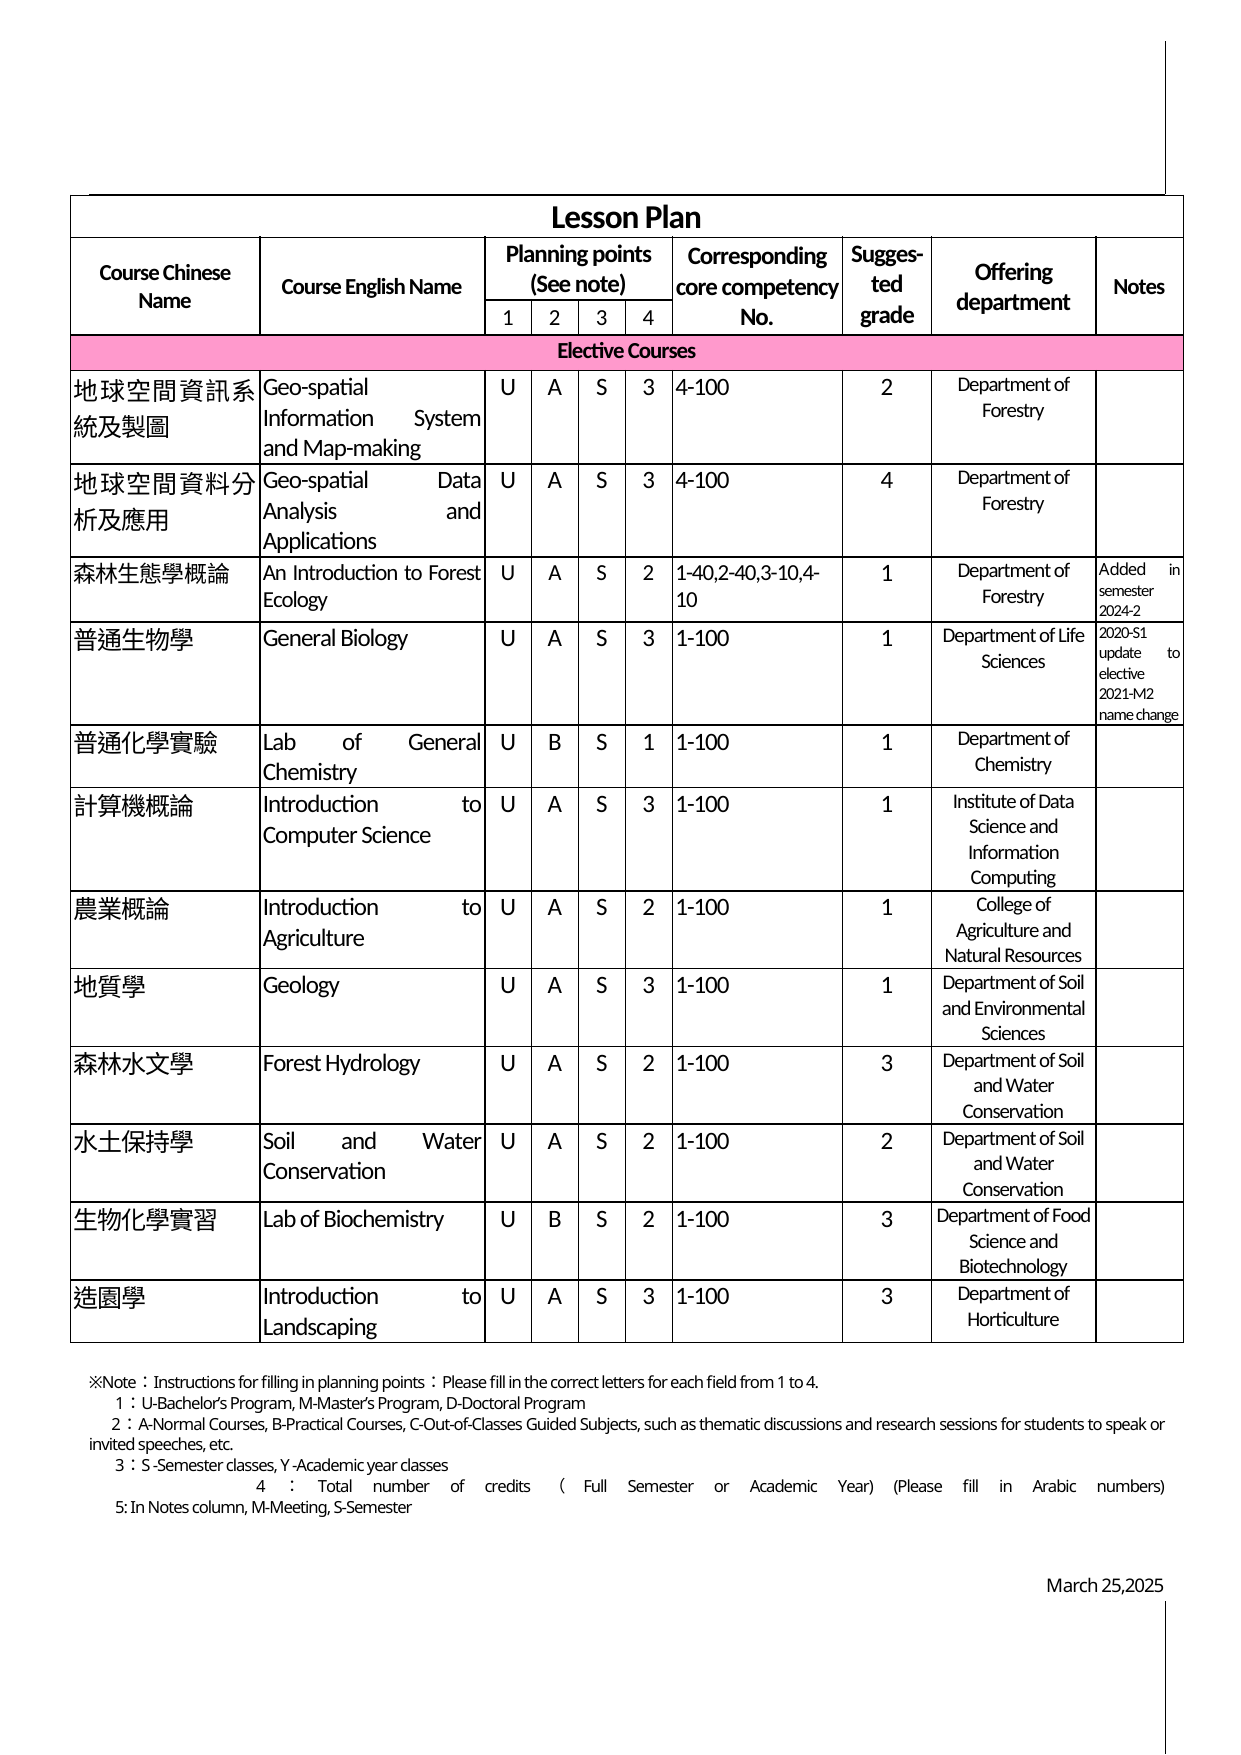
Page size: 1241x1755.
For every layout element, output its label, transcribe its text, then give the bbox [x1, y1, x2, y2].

table_cell Added in semester 2024-2 [1097, 558, 1183, 621]
table_cell Soil and Water Conservation [261, 1125, 484, 1201]
table_cell A [532, 969, 578, 1046]
table_cell [1097, 788, 1183, 890]
table_cell 生物化學實習 [71, 1203, 259, 1279]
table_cell Geo-spatial Data Analysis and Applications [261, 465, 484, 556]
table_cell Corresponding core competency No. [673, 238, 842, 334]
table_cell S [579, 1125, 625, 1201]
table_cell S [579, 788, 625, 890]
table_cell 1-100 [673, 623, 842, 724]
table_cell U [486, 371, 531, 463]
table_cell 1 [843, 623, 931, 724]
table_cell 4 [843, 465, 931, 556]
table_cell 普通生物學 [71, 623, 259, 724]
table_cell 3 [843, 1203, 931, 1279]
table_cell S [579, 969, 625, 1046]
table_cell 2 [626, 1047, 672, 1123]
table_cell [1097, 1203, 1183, 1279]
table_cell U [486, 1125, 531, 1201]
table_cell 1-100 [673, 726, 842, 787]
table_header Lesson Plan [71, 196, 1183, 236]
table_cell 3 [626, 623, 672, 724]
table_cell 3 [626, 1281, 672, 1342]
table_cell Department of Forestry [932, 371, 1095, 463]
table_cell 3 [843, 1047, 931, 1123]
table_cell General Biology [261, 623, 484, 724]
table_cell 1 [843, 558, 931, 621]
table_cell [1097, 1281, 1183, 1342]
table_cell Department of Chemistry [932, 726, 1095, 787]
table_cell 4-100 [673, 371, 842, 463]
table_cell 3 [626, 371, 672, 463]
table_cell 地球空間資料分析及應用 [71, 465, 259, 556]
table_cell An Introduction to Forest Ecology [261, 558, 484, 621]
table_cell 2 [626, 892, 672, 968]
table_cell A [532, 558, 578, 621]
table_cell S [579, 558, 625, 621]
table_cell [1097, 969, 1183, 1046]
table_cell B [532, 1203, 578, 1279]
table_cell Department of Soil and Environmental Sciences [932, 969, 1095, 1046]
table_cell S [579, 892, 625, 968]
table_cell 2 [626, 558, 672, 621]
table_cell 普通化學實驗 [71, 726, 259, 787]
table_cell 1 [486, 301, 531, 334]
table_cell 1 [626, 726, 672, 787]
table_cell Course English Name [261, 238, 484, 334]
table_cell 1-100 [673, 788, 842, 890]
table_cell 3 [626, 465, 672, 556]
table_cell Institute of Data Science and Information Computing [932, 788, 1095, 890]
table_cell Sugges-ted grade level [843, 238, 931, 334]
table_cell Geology [261, 969, 484, 1046]
table_cell U [486, 1281, 531, 1342]
table_cell Notes [1097, 238, 1183, 334]
table_cell S [579, 1203, 625, 1279]
table_cell 1-100 [673, 892, 842, 968]
table_cell U [486, 726, 531, 787]
table_cell Department of Food Science and Biotechnology [932, 1203, 1095, 1279]
table_cell [1097, 1125, 1183, 1201]
table_cell Planning points (See note) [486, 238, 672, 299]
table_cell 1-100 [673, 1125, 842, 1201]
table_cell Geo-spatial Information System and Map-making [261, 371, 484, 463]
table_cell 1-100 [673, 1047, 842, 1123]
table_cell Department of Soil and Water Conservation [932, 1125, 1095, 1201]
table_cell Forest Hydrology [261, 1047, 484, 1123]
table_cell U [486, 892, 531, 968]
table_cell [1097, 726, 1183, 787]
table_cell Department of Soil and Water Conservation [932, 1047, 1095, 1123]
table_cell 1 [843, 892, 931, 968]
table_cell 造園學 [71, 1281, 259, 1342]
table_cell 1 [843, 726, 931, 787]
table_cell 4 [626, 301, 672, 334]
table_cell 3 [626, 788, 672, 890]
table_cell [1097, 371, 1183, 463]
table_cell 1-40,2-40,3-10,4-10 [673, 558, 842, 621]
table_cell 地質學 [71, 969, 259, 1046]
table_cell 地球空間資訊系統及製圖 [71, 371, 259, 463]
table_cell Course Chinese Name [71, 238, 259, 334]
table_cell 1 [843, 969, 931, 1046]
table_cell 2020-S1 update to elective 2021-M2 name change [1097, 623, 1183, 724]
table_cell Introduction to Computer Science [261, 788, 484, 890]
table_cell U [486, 788, 531, 890]
table_cell Introduction to Agriculture [261, 892, 484, 968]
table_cell 水土保持學 [71, 1125, 259, 1201]
table_cell 2 [532, 301, 578, 334]
table_cell 森林生態學概論 [71, 558, 259, 621]
table_cell Department of Forestry [932, 558, 1095, 621]
table_cell U [486, 623, 531, 724]
table_cell [1097, 465, 1183, 556]
table_cell A [532, 1125, 578, 1201]
table_cell A [532, 788, 578, 890]
table_cell 1-100 [673, 969, 842, 1046]
table_cell Lab of General Chemistry [261, 726, 484, 787]
table_cell 2 [843, 371, 931, 463]
table_cell Offering department [932, 238, 1095, 334]
table_cell A [532, 623, 578, 724]
table_cell 計算機概論 [71, 788, 259, 890]
table_cell 1-100 [673, 1203, 842, 1279]
table_cell 1-100 [673, 1281, 842, 1342]
table_cell S [579, 1281, 625, 1342]
table_cell 3 [626, 969, 672, 1046]
table_cell S [579, 1047, 625, 1123]
table_cell U [486, 558, 531, 621]
table_cell [1097, 1047, 1183, 1123]
table_cell Department of Life Sciences [932, 623, 1095, 724]
table_cell College of Agriculture and Natural Resources [932, 892, 1095, 968]
table_cell Elective Courses [71, 336, 1183, 370]
table_cell A [532, 371, 578, 463]
table_cell 2 [626, 1203, 672, 1279]
table_cell 森林水文學 [71, 1047, 259, 1123]
table_cell 3 [843, 1281, 931, 1342]
table_cell S [579, 371, 625, 463]
table_cell A [532, 1047, 578, 1123]
table_cell U [486, 465, 531, 556]
table_cell 農業概論 [71, 892, 259, 968]
table_cell [1097, 892, 1183, 968]
table_cell 4-100 [673, 465, 842, 556]
table_cell Introduction to Landscaping [261, 1281, 484, 1342]
table_cell Lab of Biochemistry [261, 1203, 484, 1279]
table_cell 2 [626, 1125, 672, 1201]
table_cell B [532, 726, 578, 787]
table_cell S [579, 465, 625, 556]
table_cell U [486, 1203, 531, 1279]
table_cell 3 [579, 301, 625, 334]
table_cell S [579, 726, 625, 787]
table_cell U [486, 1047, 531, 1123]
table_cell Department of Horticulture [932, 1281, 1095, 1342]
table_cell 2 [843, 1125, 931, 1201]
table_cell U [486, 969, 531, 1046]
table_cell A [532, 892, 578, 968]
table_cell Department of Forestry [932, 465, 1095, 556]
table_cell A [532, 465, 578, 556]
table_cell 1 [843, 788, 931, 890]
table_cell A [532, 1281, 578, 1342]
table_cell S [579, 623, 625, 724]
